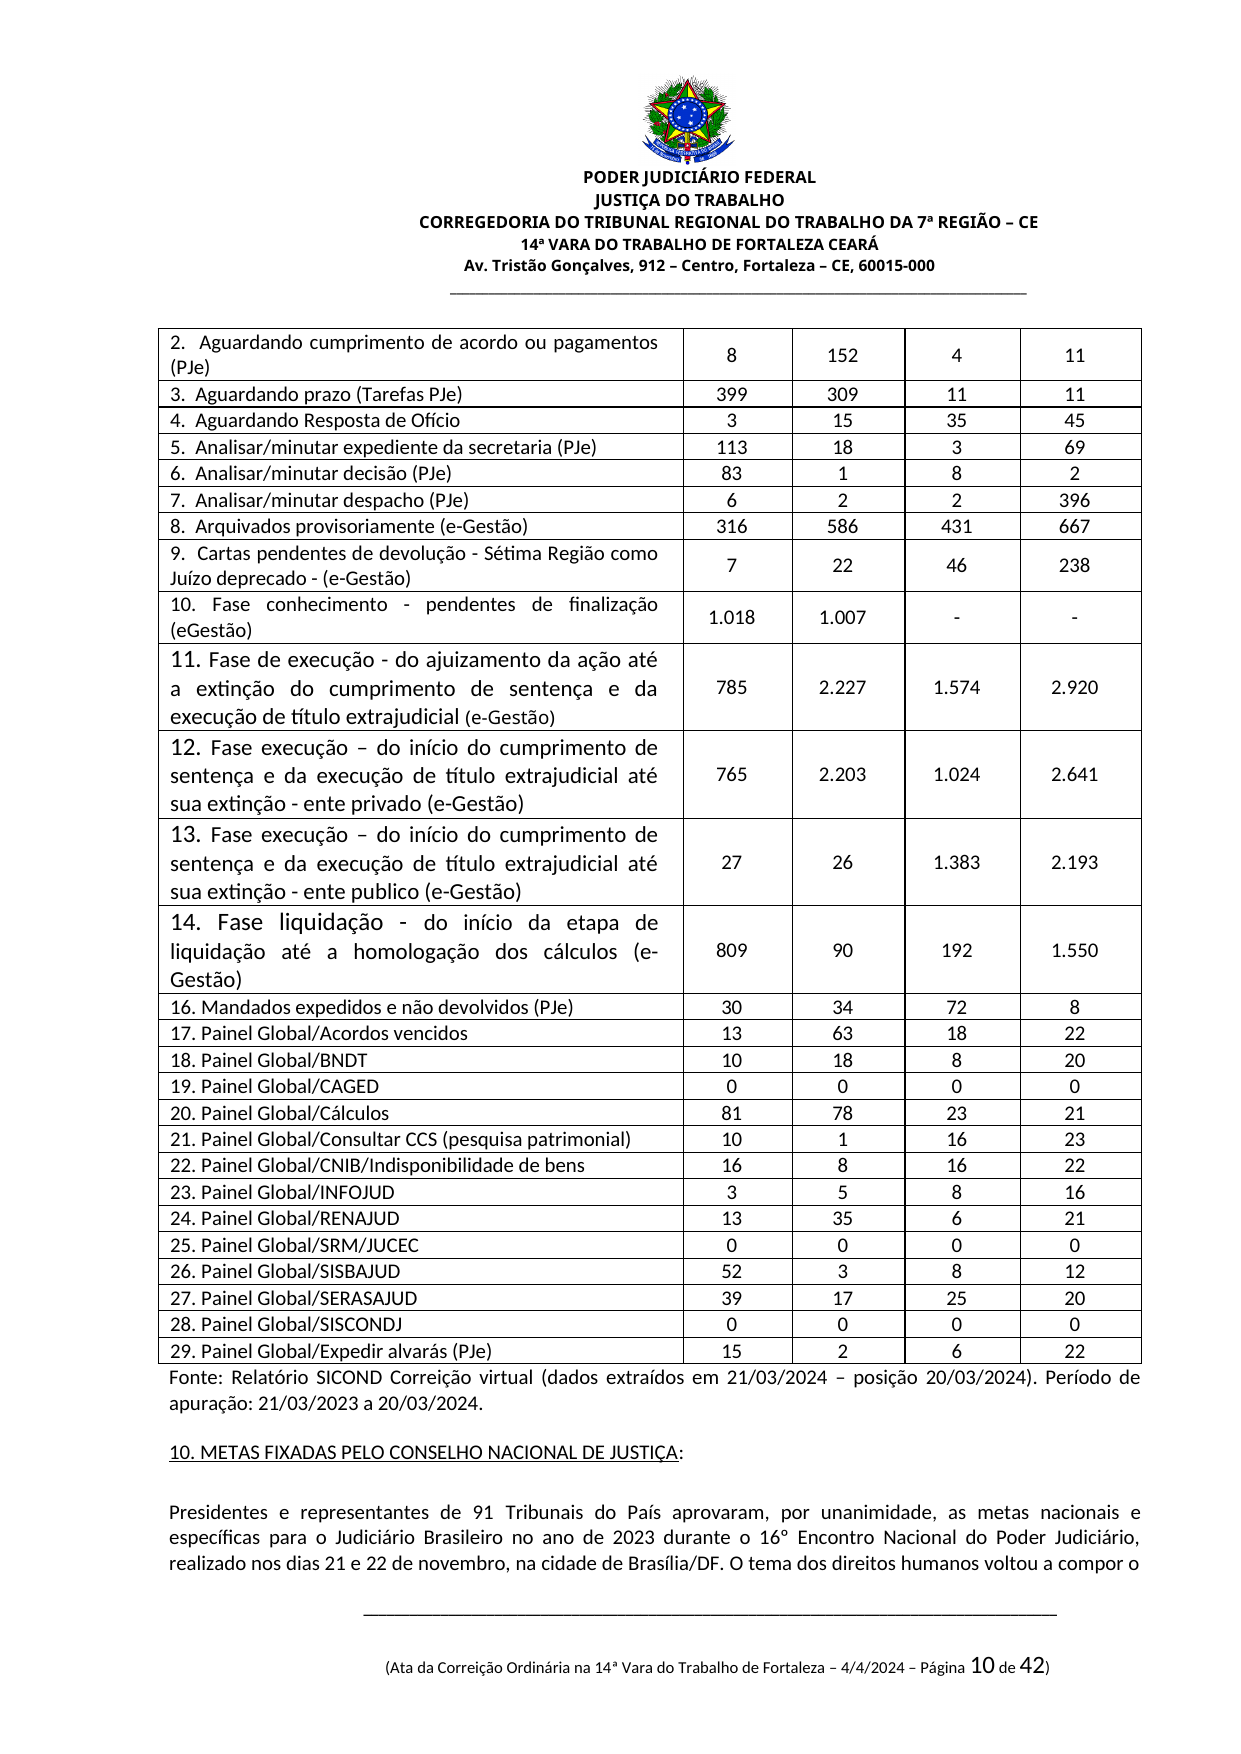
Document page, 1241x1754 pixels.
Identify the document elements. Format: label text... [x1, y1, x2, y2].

table_cell 81 [684, 1100, 792, 1125]
table_cell 0 [793, 1073, 904, 1099]
table_cell 309 [793, 381, 904, 406]
table_cell 11 [1021, 381, 1141, 406]
text Presidentes e representantes de 91 Tribunais do País aprovaram, por unanimidade, as metas nacionais e específicas para o Judiciário Brasileiro no ano de 2023 durante o 16º Encontro Nacional do Poder Judiciário, realizado nos dias 21 e 22 de novembro, na cidade de Brasília/DF. O tema dos direitos humanos voltou a compor o [169, 1499, 1142, 1575]
table_cell 7. Analisar/minutar despacho (PJe) [159, 487, 683, 512]
table_cell 0 [793, 1311, 904, 1337]
table_cell 11 [1021, 329, 1141, 380]
table_cell 399 [684, 381, 792, 406]
text Fonte: Relatório SICOND Correição virtual (dados extraídos em 21/03/2024 – posição 20/03/2024). Período de apuração: 21/03/2023 a 20/03/2024. [169, 1364, 1142, 1415]
table_cell 8 [906, 1179, 1020, 1204]
table_cell 316 [684, 513, 792, 539]
table_cell - [906, 592, 1020, 642]
table_cell 9. Cartas pendentes de devolução - Sétima Região como Juízo deprecado - (e-Gestão) [159, 540, 683, 591]
table_cell 2.227 [793, 644, 904, 730]
table_cell 3 [793, 1259, 904, 1284]
table_cell 0 [684, 1311, 792, 1337]
table_cell 18 [793, 1047, 904, 1072]
table_cell 1.007 [793, 592, 904, 642]
table_cell 22 [1021, 1153, 1141, 1178]
table_cell 17. Painel Global/Acordos vencidos [159, 1020, 683, 1046]
table_cell 1.018 [684, 592, 792, 642]
table_cell 1.574 [906, 644, 1020, 730]
table_cell 8 [684, 329, 792, 380]
table_cell 23 [906, 1100, 1020, 1125]
table_cell 78 [793, 1100, 904, 1125]
table_cell 63 [793, 1020, 904, 1046]
table_cell 0 [684, 1073, 792, 1099]
table_cell 22 [1021, 1338, 1141, 1363]
table_cell 2. Aguardando cumprimento de acordo ou pagamentos (PJe) [159, 329, 683, 380]
table_cell 152 [793, 329, 904, 380]
table_cell 20 [1021, 1047, 1141, 1072]
table_cell - [1021, 592, 1141, 642]
table_cell 30 [684, 994, 792, 1019]
table_cell 8 [1021, 994, 1141, 1019]
picture [637, 73, 737, 166]
table_cell 18 [793, 434, 904, 459]
table_cell 6 [684, 487, 792, 512]
table_cell 7 [684, 540, 792, 591]
table_cell 1.550 [1021, 906, 1141, 993]
table_cell 35 [793, 1206, 904, 1231]
table_cell 21. Painel Global/Consultar CCS (pesquisa patrimonial) [159, 1126, 683, 1152]
table_cell 2.641 [1021, 731, 1141, 818]
table_cell 34 [793, 994, 904, 1019]
table_cell 1 [793, 460, 904, 486]
table_cell 27 [684, 819, 792, 905]
table_cell 2 [793, 487, 904, 512]
table_cell 10 [684, 1047, 792, 1072]
table_cell 22 [1021, 1020, 1141, 1046]
table_cell 2.203 [793, 731, 904, 818]
table_cell 23 [1021, 1126, 1141, 1152]
table_cell 0 [1021, 1073, 1141, 1099]
table_cell 21 [1021, 1100, 1141, 1125]
table_cell 35 [906, 408, 1020, 433]
table_cell 83 [684, 460, 792, 486]
table_cell 5 [793, 1179, 904, 1204]
table_cell 8. Arquivados provisoriamente (e-Gestão) [159, 513, 683, 539]
table_cell 18 [906, 1020, 1020, 1046]
table_cell 2.920 [1021, 644, 1141, 730]
table_cell 11 [906, 381, 1020, 406]
table_cell 2.193 [1021, 819, 1141, 905]
table_cell 8 [906, 1259, 1020, 1284]
table_cell 0 [906, 1073, 1020, 1099]
table_cell 0 [906, 1232, 1020, 1257]
table_cell 23. Painel Global/INFOJUD [159, 1179, 683, 1204]
table_cell 4. Aguardando Resposta de Ofício [159, 408, 683, 433]
table_cell 3 [906, 434, 1020, 459]
table_cell 72 [906, 994, 1020, 1019]
table_cell 25 [906, 1285, 1020, 1310]
table_cell 8 [793, 1153, 904, 1178]
table_cell 13 [684, 1206, 792, 1231]
table_cell 16 [906, 1126, 1020, 1152]
table_cell 15 [684, 1338, 792, 1363]
table_cell 52 [684, 1259, 792, 1284]
table_cell 1 [793, 1126, 904, 1152]
table_cell 586 [793, 513, 904, 539]
table_cell 1.383 [906, 819, 1020, 905]
table_cell 809 [684, 906, 792, 993]
table_cell 10. Fase conhecimento - pendentes de finalização (eGestão) [159, 592, 683, 642]
table_cell 11. Fase de execução - do ajuizamento da ação até a extinção do cumprimento de sentença e da execução de título extrajudicial (e-Gestão) [159, 644, 683, 730]
table_cell 25. Painel Global/SRM/JUCEC [159, 1232, 683, 1257]
table_cell 12 [1021, 1259, 1141, 1284]
table_cell 396 [1021, 487, 1141, 512]
table_cell 667 [1021, 513, 1141, 539]
table_cell 19. Painel Global/CAGED [159, 1073, 683, 1099]
table_cell 6. Analisar/minutar decisão (PJe) [159, 460, 683, 486]
table_cell 8 [906, 460, 1020, 486]
table_cell 16 [1021, 1179, 1141, 1204]
table_cell 2 [1021, 460, 1141, 486]
table_cell 6 [906, 1338, 1020, 1363]
table_cell 22. Painel Global/CNIB/Indisponibilidade de bens [159, 1153, 683, 1178]
table_cell 16. Mandados expedidos e não devolvidos (PJe) [159, 994, 683, 1019]
table_cell 12. Fase execução – do início do cumprimento de sentença e da execução de título extrajudicial até sua extinção - ente privado (e-Gestão) [159, 731, 683, 818]
table_cell 6 [906, 1206, 1020, 1231]
table_cell 113 [684, 434, 792, 459]
table_cell 10 [684, 1126, 792, 1152]
table_cell 0 [1021, 1232, 1141, 1257]
table_cell 1.024 [906, 731, 1020, 818]
table_cell 3 [684, 1179, 792, 1204]
table_cell 16 [684, 1153, 792, 1178]
table_cell 2 [906, 487, 1020, 512]
table_cell 13. Fase execução – do início do cumprimento de sentença e da execução de título extrajudicial até sua extinção - ente publico (e-Gestão) [159, 819, 683, 905]
table_cell 24. Painel Global/RENAJUD [159, 1206, 683, 1231]
table_cell 45 [1021, 408, 1141, 433]
table_cell 14. Fase liquidação - do início da etapa de liquidação até a homologação dos cálculos (e-Gestão) [159, 906, 683, 993]
table_cell 785 [684, 644, 792, 730]
table_cell 15 [793, 408, 904, 433]
table_cell 8 [906, 1047, 1020, 1072]
table_cell 21 [1021, 1206, 1141, 1231]
table_cell 28. Painel Global/SISCONDJ [159, 1311, 683, 1337]
text 10. METAS FIXADAS PELO CONSELHO NACIONAL DE JUSTIÇA: [169, 1439, 1142, 1464]
table_cell 27. Painel Global/SERASAJUD [159, 1285, 683, 1310]
table_cell 26 [793, 819, 904, 905]
table_cell 22 [793, 540, 904, 591]
table_cell 0 [684, 1232, 792, 1257]
table_cell 3 [684, 408, 792, 433]
table_cell 90 [793, 906, 904, 993]
table_cell 4 [906, 329, 1020, 380]
table_cell 0 [906, 1311, 1020, 1337]
table_cell 20. Painel Global/Cálculos [159, 1100, 683, 1125]
table_cell 192 [906, 906, 1020, 993]
table_cell 39 [684, 1285, 792, 1310]
table_cell 3. Aguardando prazo (Tarefas PJe) [159, 381, 683, 406]
table_cell 238 [1021, 540, 1141, 591]
table_cell 69 [1021, 434, 1141, 459]
table_cell 26. Painel Global/SISBAJUD [159, 1259, 683, 1284]
table_cell 18. Painel Global/BNDT [159, 1047, 683, 1072]
table_cell 5. Analisar/minutar expediente da secretaria (PJe) [159, 434, 683, 459]
table_cell 20 [1021, 1285, 1141, 1310]
table_cell 0 [793, 1232, 904, 1257]
table_cell 765 [684, 731, 792, 818]
table_cell 17 [793, 1285, 904, 1310]
table_cell 13 [684, 1020, 792, 1046]
table_cell 16 [906, 1153, 1020, 1178]
table_cell 46 [906, 540, 1020, 591]
table_cell 29. Painel Global/Expedir alvarás (PJe) [159, 1338, 683, 1363]
table_cell 0 [1021, 1311, 1141, 1337]
table_cell 431 [906, 513, 1020, 539]
table_cell 2 [793, 1338, 904, 1363]
